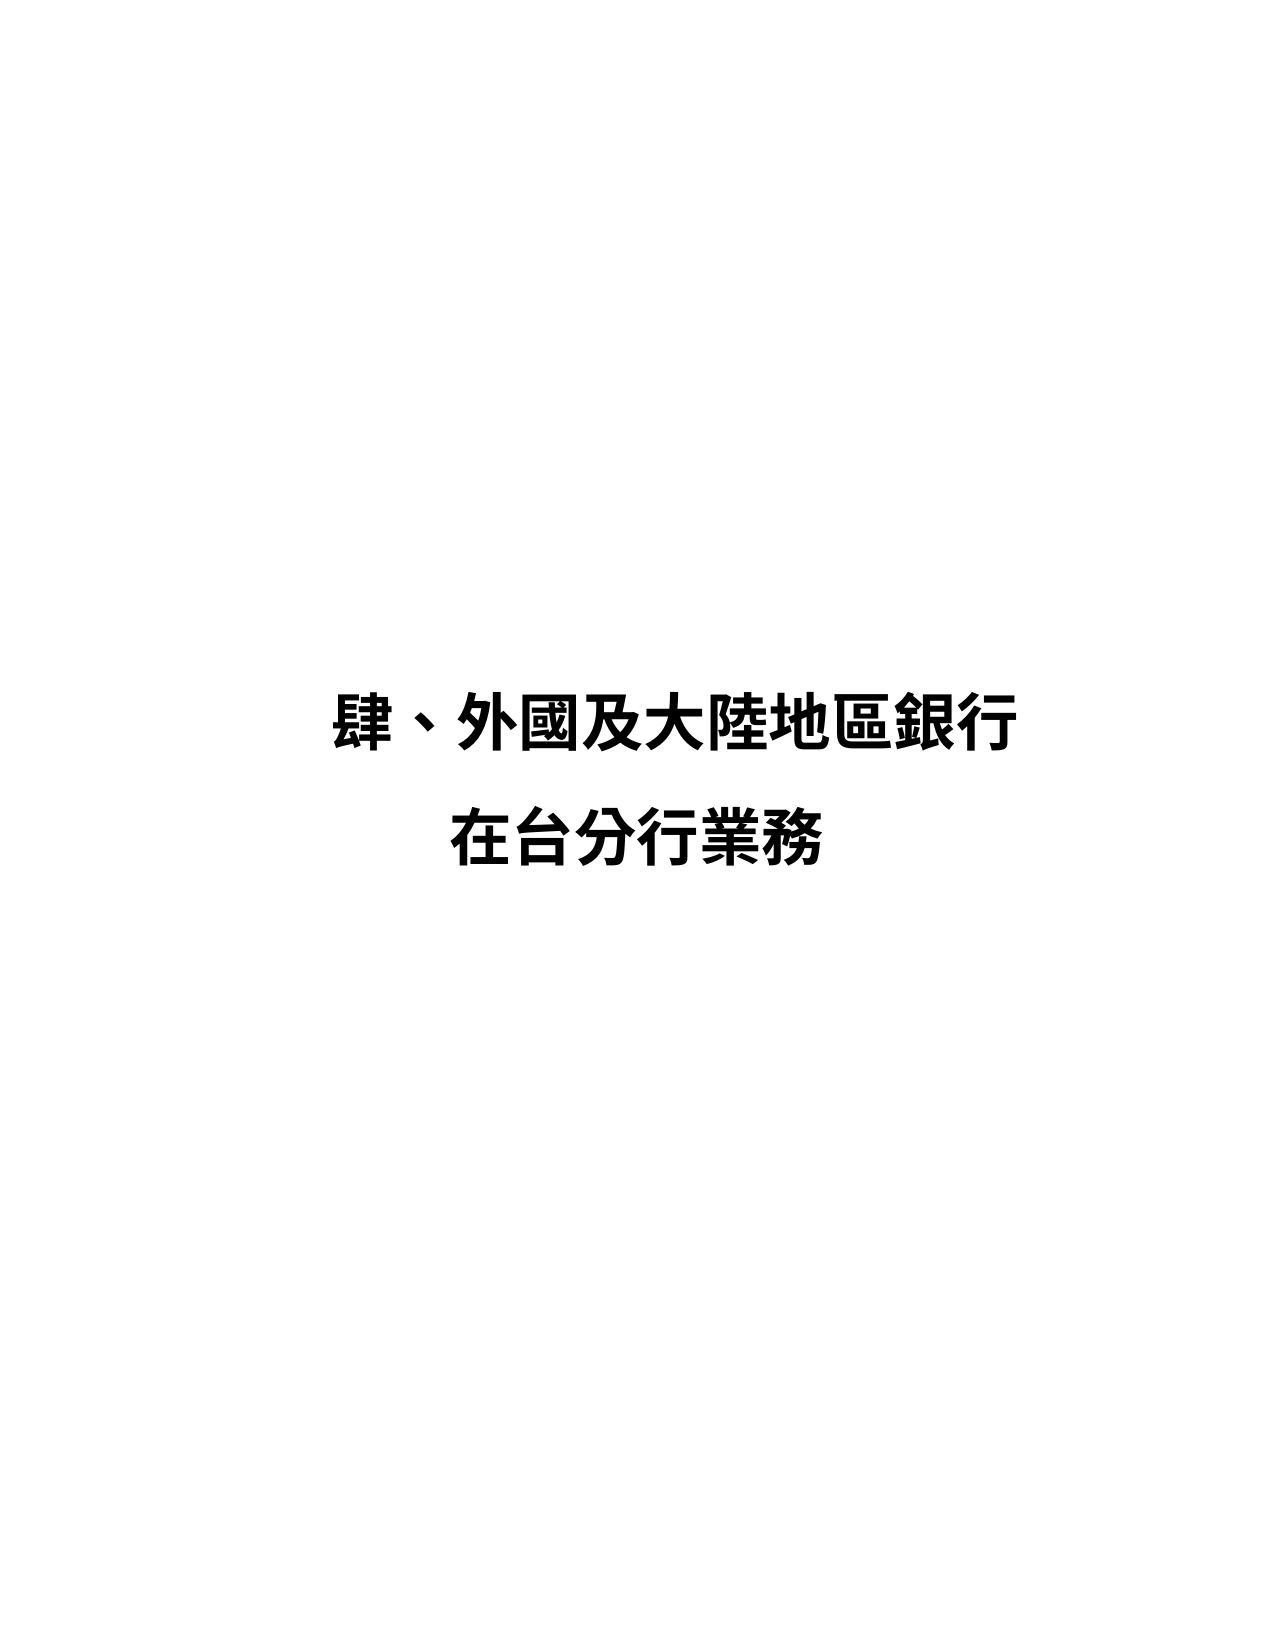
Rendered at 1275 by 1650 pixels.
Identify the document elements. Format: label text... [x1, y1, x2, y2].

text 在台分行業務 [162, 788, 1093, 878]
text 肆、外國及大陸地區銀行 [175, 672, 1175, 763]
